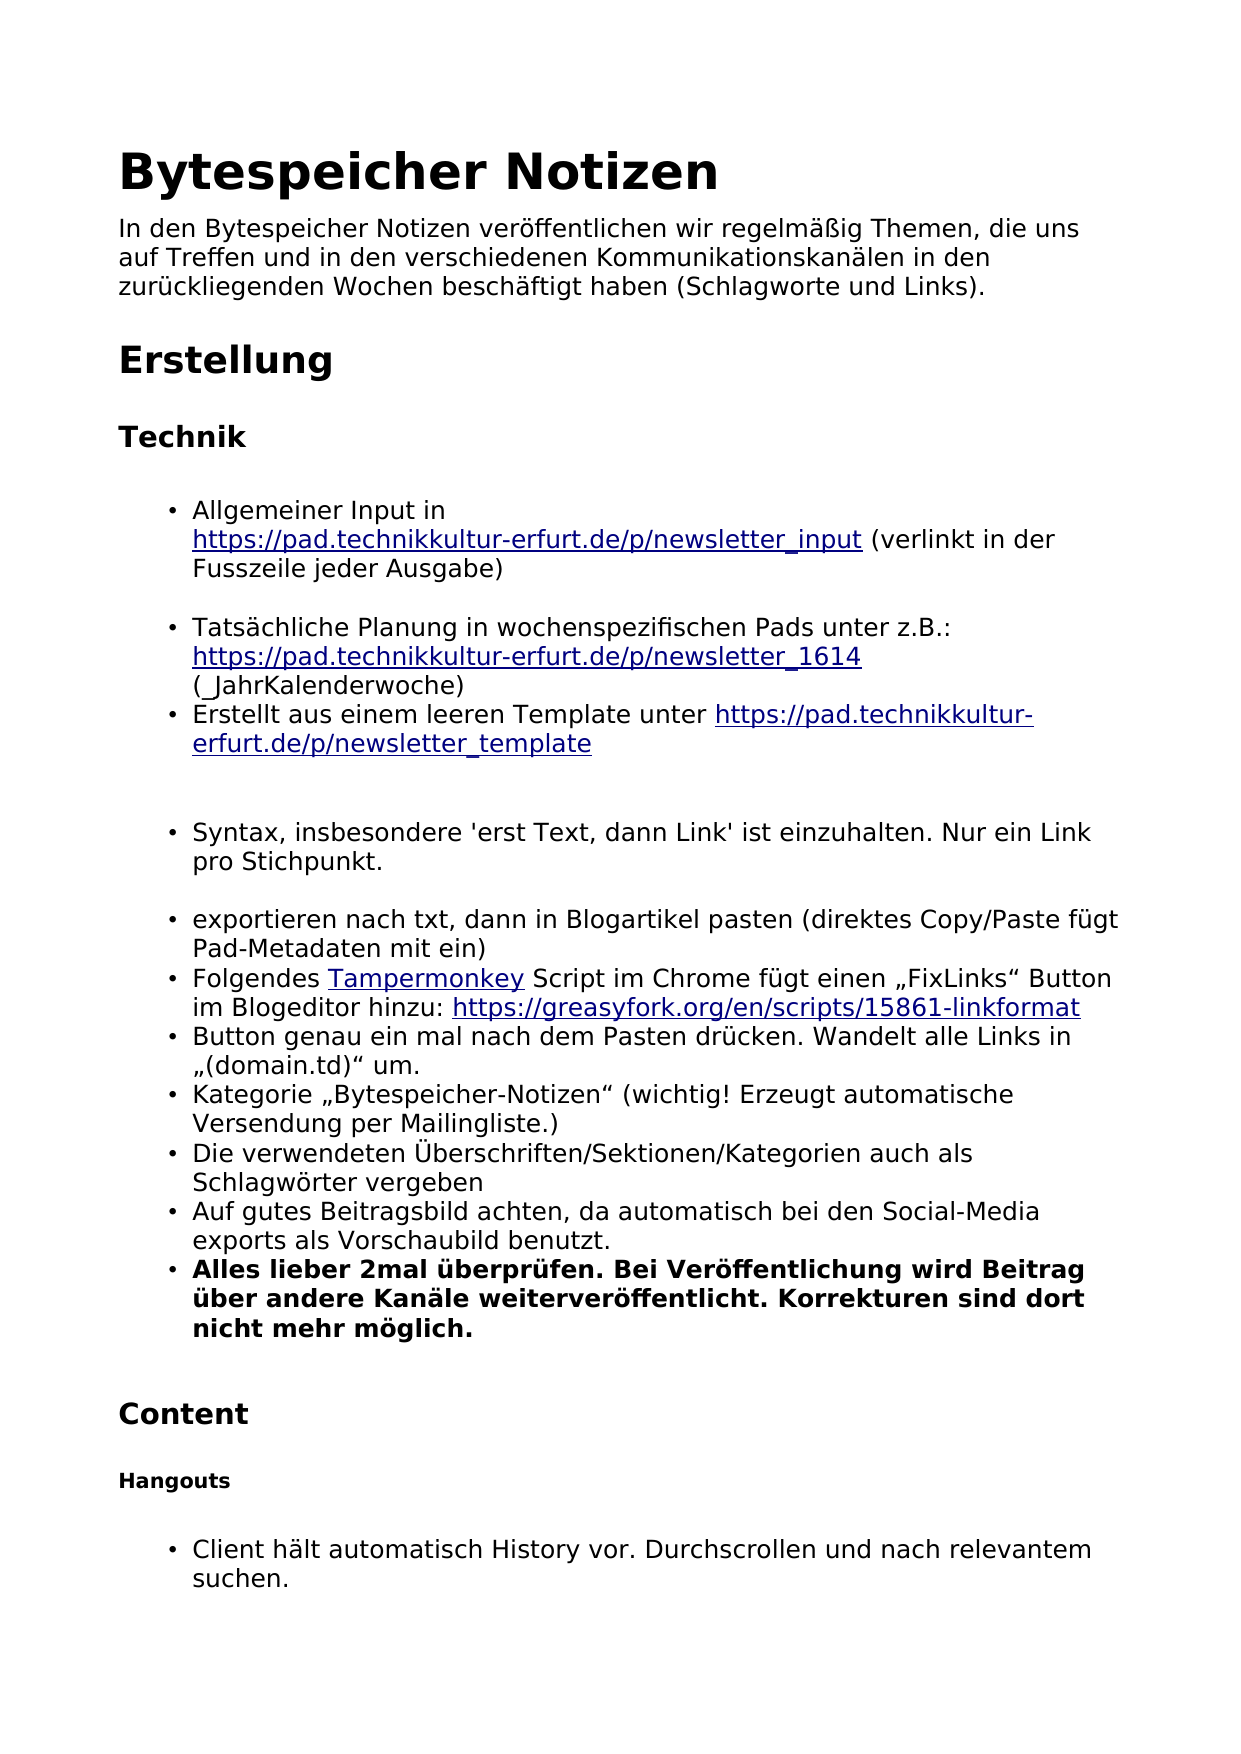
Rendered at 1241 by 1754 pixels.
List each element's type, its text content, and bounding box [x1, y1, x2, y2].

subtitle Technik [118, 420, 1122, 454]
subtitle Content [118, 1397, 1122, 1431]
list Button genau ein mal nach dem Pasten drücken. Wandelt alle Links in „(domain.td)“ um. [177, 1022, 1122, 1081]
list Tatsächliche Planung in wochenspezifischen Pads unter z.B.: https://pad.technikkultur-erfurt.de/p/newsletter_1614 (_JahrKalenderwoche) [177, 613, 1122, 700]
subtitle Hangouts [118, 1469, 1122, 1493]
list Die verwendeten Überschriften/Sektionen/Kategorien auch als Schlagwörter vergeben [177, 1139, 1122, 1197]
list Kategorie „Bytespeicher-Notizen“ (wichtig! Erzeugt automatische Versendung per Mailingliste.) [177, 1081, 1122, 1139]
list exportieren nach txt, dann in Blogartikel pasten (direktes Copy/Paste fügt Pad-Metadaten mit ein) [177, 906, 1122, 964]
list Folgendes Tampermonkey Script im Chrome fügt einen „FixLinks“ Button im Blogeditor hinzu: https://greasyfork.org/en/scripts/15861-linkformat [177, 964, 1122, 1022]
text In den Bytespeicher Notizen veröffentlichen wir regelmäßig Themen, die uns auf Treffen und in den verschiedenen Kommunikationskanälen in den zurückliegenden Wochen beschäftigt haben (Schlagworte und Links). [118, 214, 1122, 301]
list Auf gutes Beitragsbild achten, da automatisch bei den Social-Media exports als Vorschaubild benutzt. [177, 1197, 1122, 1256]
list Client hält automatisch History vor. Durchscrollen und nach relevantem suchen. [177, 1535, 1122, 1593]
subtitle Erstellung [118, 339, 1122, 382]
list Erstellt aus einem leeren Template unter https://pad.technikkultur-erfurt.de/p/newsletter_template [177, 700, 1122, 759]
list Syntax, insbesondere 'erst Text, dann Link' ist einzuhalten. Nur ein Link pro Stichpunkt. [177, 818, 1122, 876]
subtitle Bytespeicher Notizen [118, 143, 1122, 201]
list Alles lieber 2mal überprüfen. Bei Veröffentlichung wird Beitrag über andere Kanäle weiterveröffentlicht. Korrekturen sind dort nicht mehr möglich. [177, 1256, 1122, 1343]
list Allgemeiner Input in https://pad.technikkultur-erfurt.de/p/newsletter_input (verlinkt in der Fusszeile jeder Ausgabe) [177, 496, 1122, 583]
